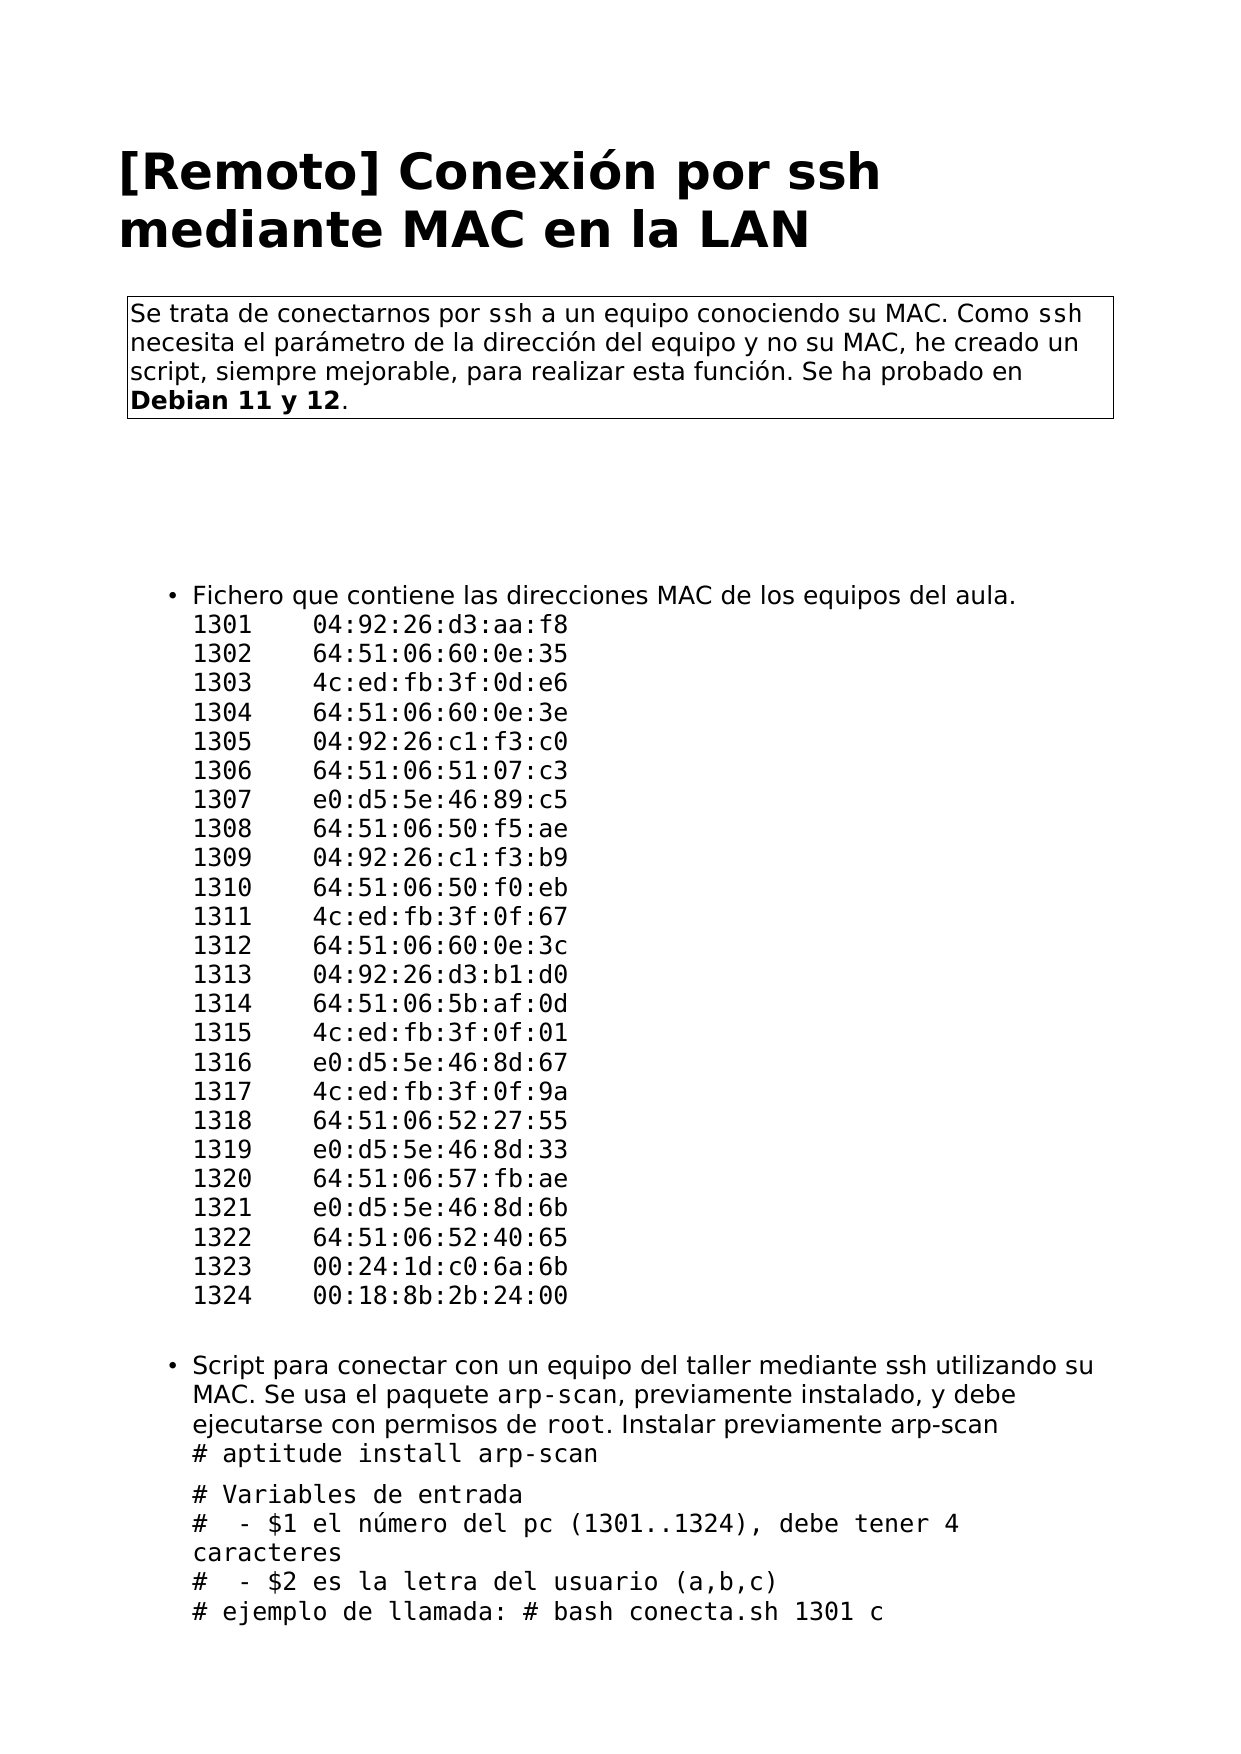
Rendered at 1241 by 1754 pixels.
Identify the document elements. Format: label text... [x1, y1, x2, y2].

list Fichero que contiene las direcciones MAC de los equipos del aula. [177, 581, 1122, 610]
list # Variables de entrada # - $1 el número del pc (1301..1324), debe tener 4 caracteres # - $2 es la letra del usuario (a,b,c) # ejemplo de llamada: # bash conecta.sh 1301 c [177, 1480, 1122, 1626]
table_header Se trata de conectarnos por ssh a un equipo conociendo su MAC. Como ssh necesita el parámetro de la dirección del equipo y no su MAC, he creado un script, siempre mejorable, para realizar esta función. Se ha probado en Debian 11 y 12. [128, 297, 1113, 418]
list Script para conectar con un equipo del taller mediante ssh utilizando su MAC. Se usa el paquete arp-scan, previamente instalado, y debe ejecutarse con permisos de root. Instalar previamente arp-scan [177, 1352, 1122, 1439]
list 1301 04:92:26:d3:aa:f8 1302 64:51:06:60:0e:35 1303 4c:ed:fb:3f:0d:e6 1304 64:51:06:60:0e:3e 1305 04:92:26:c1:f3:c0 1306 64:51:06:51:07:c3 1307 e0:d5:5e:46:89:c5 1308 64:51:06:50:f5:ae 1309 04:92:26:c1:f3:b9 1310 64:51:06:50:f0:eb 1311 4c:ed:fb:3f:0f:67 1312 64:51:06:60:0e:3c 1313 04:92:26:d3:b1:d0 1314 64:51:06:5b:af:0d 1315 4c:ed:fb:3f:0f:01 1316 e0:d5:5e:46:8d:67 1317 4c:ed:fb:3f:0f:9a 1318 64:51:06:52:27:55 1319 e0:d5:5e:46:8d:33 1320 64:51:06:57:fb:ae 1321 e0:d5:5e:46:8d:6b 1322 64:51:06:52:40:65 1323 00:24:1d:c0:6a:6b 1324 00:18:8b:2b:24:00 [177, 610, 1122, 1310]
subtitle [Remoto] Conexión por ssh mediante MAC en la LAN [118, 143, 1122, 259]
list # aptitude install arp-scan [177, 1439, 1122, 1468]
